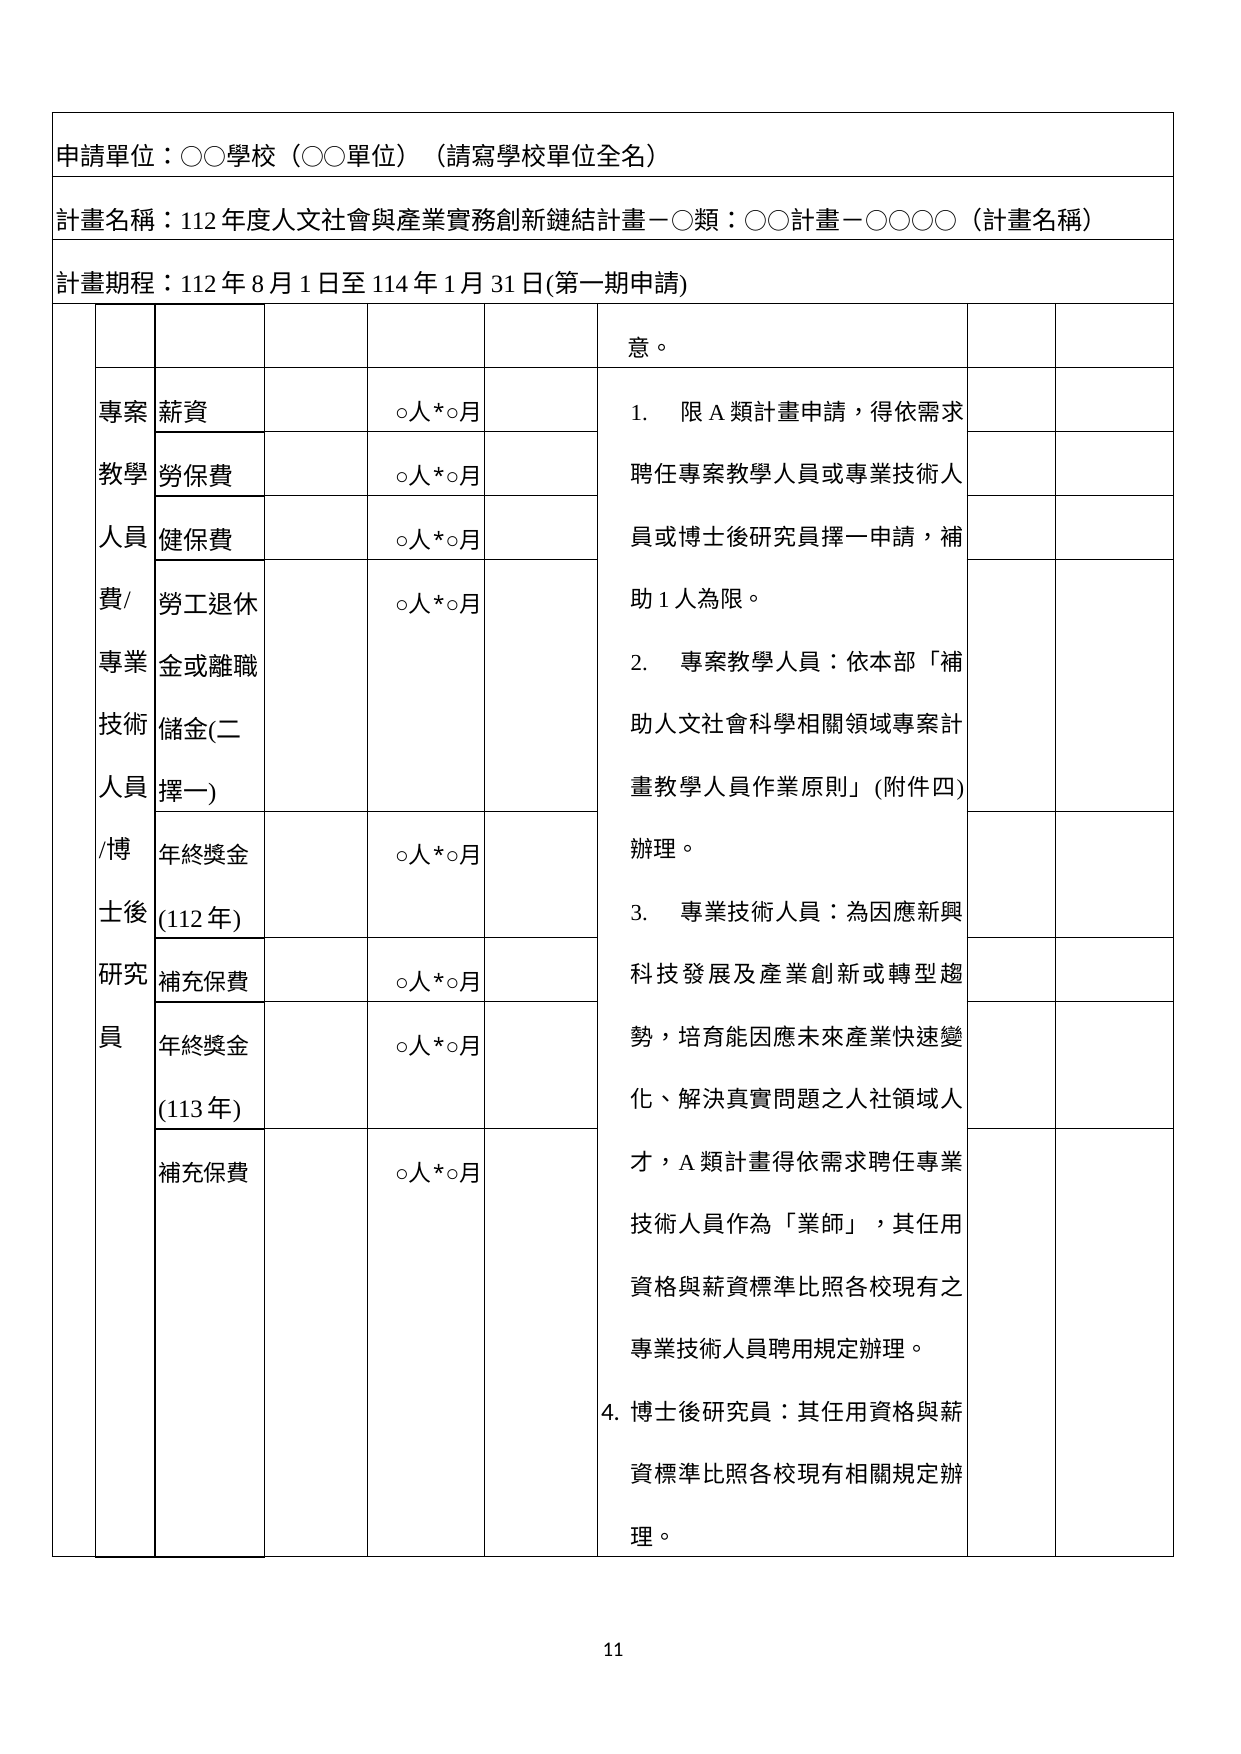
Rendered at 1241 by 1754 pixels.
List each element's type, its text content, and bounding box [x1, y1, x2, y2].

table_cell 計畫名稱：112年度人文社會與產業實務創新鏈結計畫－○類：○○計畫－○○○○（計畫名稱） [53, 177, 1173, 239]
table_cell 勞保費 [156, 433, 264, 495]
table_cell 專案教學人員費/專業技術人員/博士後研究員 [96, 368, 154, 1556]
table_cell [265, 368, 367, 431]
table_cell [265, 812, 367, 937]
table_cell ○人*○月 [368, 560, 484, 811]
table_cell [968, 938, 1055, 1001]
table_cell [968, 304, 1055, 367]
table_cell 年終獎金 (112年) [156, 812, 264, 937]
table_cell [265, 1002, 367, 1128]
table_cell [1056, 432, 1173, 495]
table_cell ○人*○月 [368, 368, 484, 431]
table_cell 限A類計畫申請，得依需求聘任專案教學人員或專業技術人員或博士後研究員擇一申請，補助1人為限。 專案教學人員：依本部「補助人文社會科學相關領域專案計畫教學人員作業原則」(附件四)辦理。 專業技術人員：為因應新興科技發展及產業創新或轉型趨勢，培育能因應未來產業快速變化、解決真實問題之人社領域人才，A類計畫得依需求聘任專業技術人員作為「業師」，其任用資格與薪資標準比照各校現有之專業技術人員聘用規定辦理。 博士後研究員：其任用資格與薪資標準比照各校現有相關規定辦理。 年終獎金限當年度12月1日在職者支領，按112年度及113年度工作月數依比例編列，至多編列1.5個月。 [598, 368, 967, 1556]
table_cell [485, 496, 597, 559]
table_cell [265, 938, 367, 1001]
table_cell [485, 938, 597, 1001]
table_cell 勞工退休金或離職儲金(二擇一) [156, 561, 264, 811]
table_cell [265, 432, 367, 495]
table_cell [265, 1129, 367, 1556]
table_cell 計畫主持人費，自112.8.1起至 114.1.31止，共18個月。依「教育部補(捐)助及委辦計畫經費編列基準表」，計畫主持人每人每月以 5,000元至8,000 元為限，協同主持人每人每月以 4,000到6,000 元為限。C類計畫得編列計畫主持人費用，最高每月2,000元為限。 共同主持人比照計畫主持人標準，每人每月以5000元至8000為限。 雇主負擔之全民健康保險補充保費，依主持費乘以補充保費費率(2.11%)編列。(請依公式計算並四捨五入後，再乘以數量。) 月薪、員額、聘用期程等，核定後如需變更，須行文報請本部同意。 [598, 304, 967, 367]
table_cell [485, 1129, 597, 1556]
table_cell [53, 304, 95, 1556]
table_cell 補充保費 [156, 939, 264, 1001]
table_cell 健保費 [156, 497, 264, 559]
table_cell [968, 496, 1055, 559]
table_cell [1056, 496, 1173, 559]
table_cell 補充保費 [156, 1130, 264, 1556]
table_cell [485, 304, 597, 367]
table_cell [968, 1129, 1055, 1556]
table_cell [156, 305, 264, 367]
table_cell [1056, 938, 1173, 1001]
table_cell [265, 560, 367, 811]
table_cell [1056, 1002, 1173, 1128]
table_cell [1056, 560, 1173, 811]
table_cell [265, 496, 367, 559]
table_cell [265, 304, 367, 367]
table_cell [1056, 304, 1173, 367]
table_cell 計畫期程：112年8月1日至114年1月31日(第一期申請) [53, 240, 1173, 303]
table_cell [1056, 812, 1173, 937]
table_cell [1056, 1129, 1173, 1556]
table_cell 薪資 [156, 368, 264, 431]
table_cell [1056, 368, 1173, 431]
table_cell [485, 1002, 597, 1128]
table_cell 年終獎金 (113年) [156, 1003, 264, 1128]
table_cell [368, 304, 484, 367]
table_cell [968, 368, 1055, 431]
table_cell [485, 432, 597, 495]
table_cell [485, 812, 597, 937]
table_cell ○人*○月 [368, 812, 484, 937]
table_cell [968, 432, 1055, 495]
table_cell ○人*○月 [368, 1002, 484, 1128]
table_cell [485, 368, 597, 431]
table_cell [96, 305, 154, 367]
table_cell [968, 1002, 1055, 1128]
table_cell ○人*○月 [368, 432, 484, 495]
table_cell [968, 560, 1055, 811]
table_cell [485, 560, 597, 811]
table_cell ○人*○月 [368, 1129, 484, 1556]
table_cell [968, 812, 1055, 937]
table_cell ○人*○月 [368, 496, 484, 559]
table_header 申請單位：○○學校（○○單位）（請寫學校單位全名） [53, 113, 1173, 176]
table_cell ○人*○月 [368, 938, 484, 1001]
